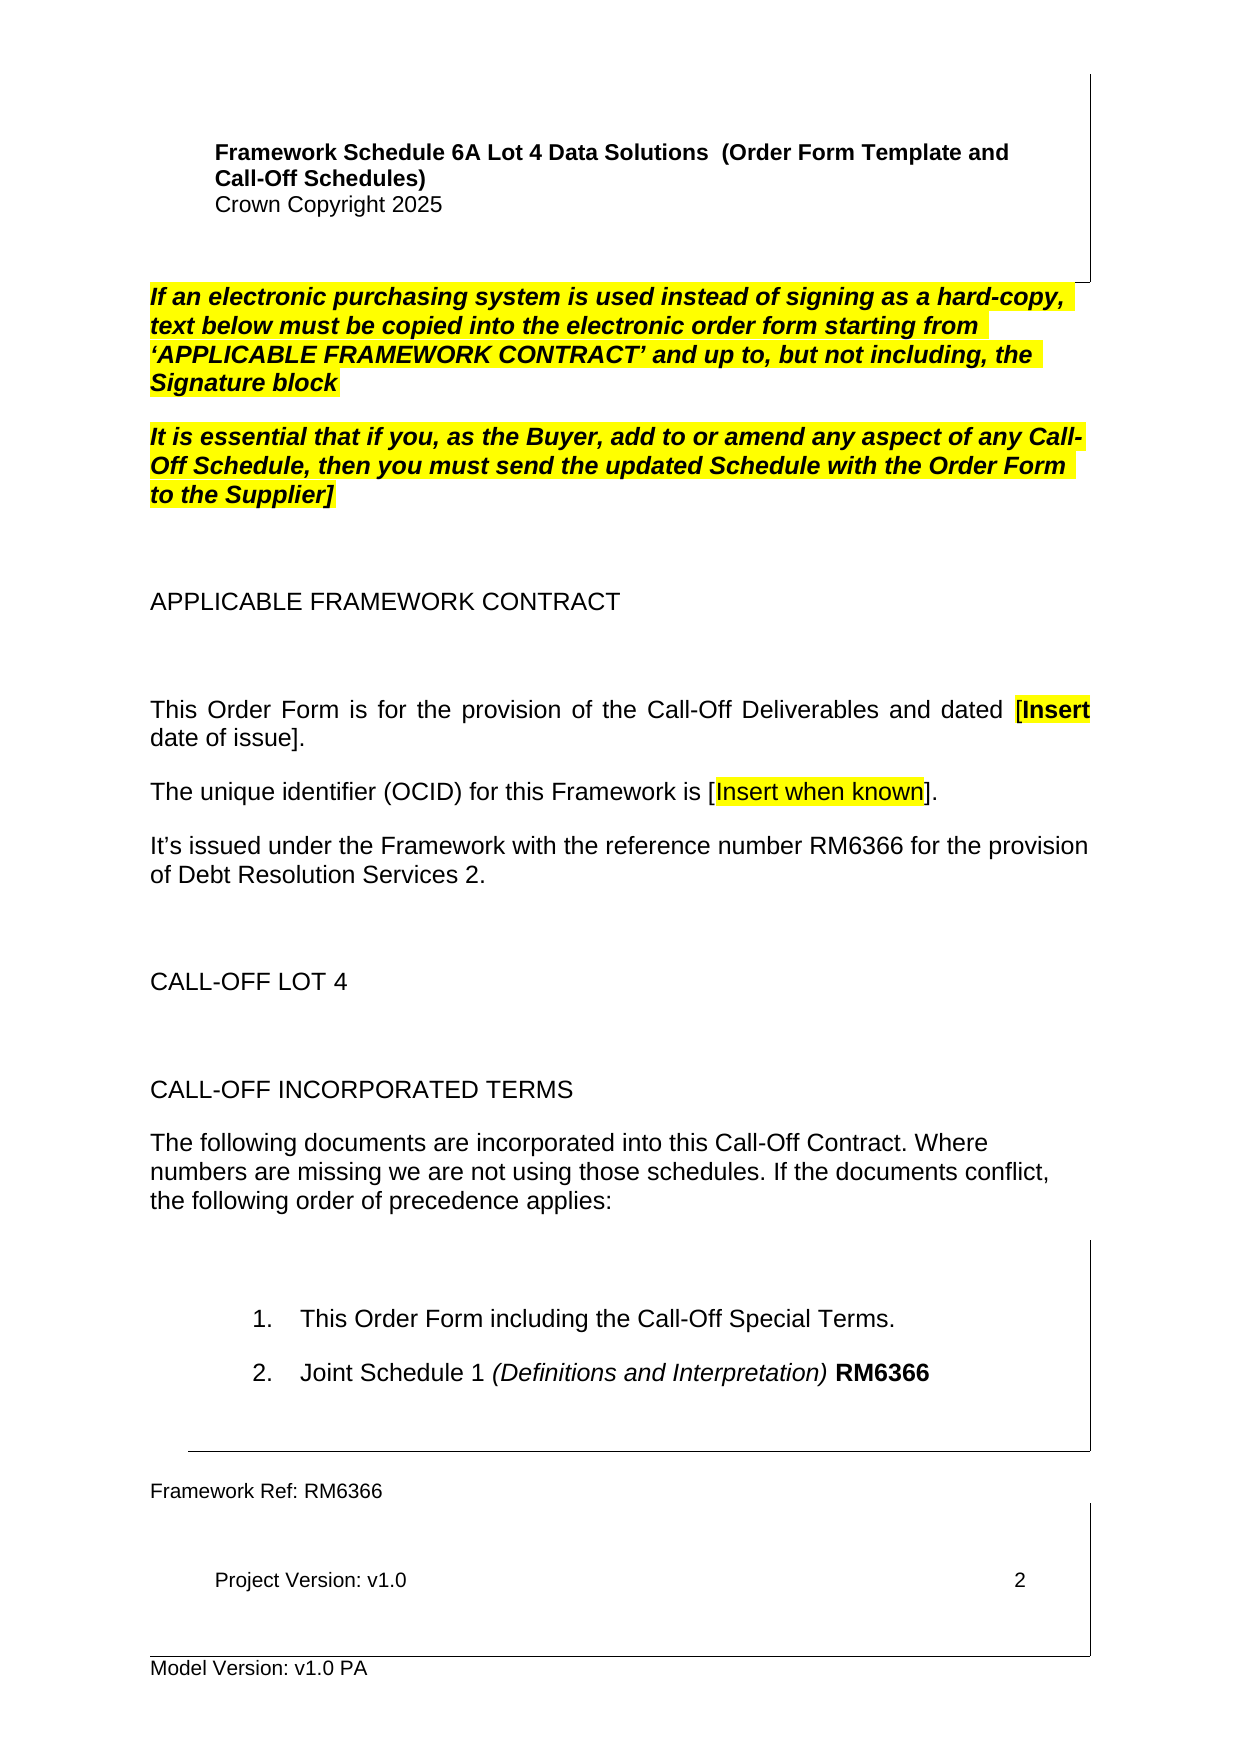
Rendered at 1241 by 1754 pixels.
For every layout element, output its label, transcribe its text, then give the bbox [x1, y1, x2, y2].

list Joint Schedule 1 (Definitions and Interpretation) RM6366 [187, 1293, 1090, 1451]
text CALL-OFF LOT 4 [150, 967, 1090, 996]
text The following documents are incorporated into this Call-Off Contract. Where numbers are missing we are not using those schedules. If the documents conflict, the following order of precedence applies: [150, 1128, 1090, 1214]
text CALL-OFF INCORPORATED TERMS [150, 1074, 1090, 1103]
text It is essential that if you, as the Buyer, add to or amend any aspect of any Call-Off Schedule, then you must send the updated Schedule with the Order Form to the Supplier] [150, 422, 1090, 508]
text APPLICABLE FRAMEWORK CONTRACT [150, 587, 1090, 616]
text This Order Form is for the provision of the Call-Off Deliverables and dated [Insert date of issue]. [150, 694, 1090, 752]
text If an electronic purchasing system is used instead of signing as a hard-copy, text below must be copied into the electronic order form starting from ‘APPLICABLE FRAMEWORK CONTRACT’ and up to, but not including, the Signature block [150, 282, 1090, 397]
list This Order Form including the Call-Off Special Terms. [187, 1239, 1090, 1293]
text The unique identifier (OCID) for this Framework is [Insert when known]. [150, 777, 1090, 806]
text It’s issued under the Framework with the reference number RM6366 for the provision of Debt Resolution Services 2. [150, 831, 1090, 888]
